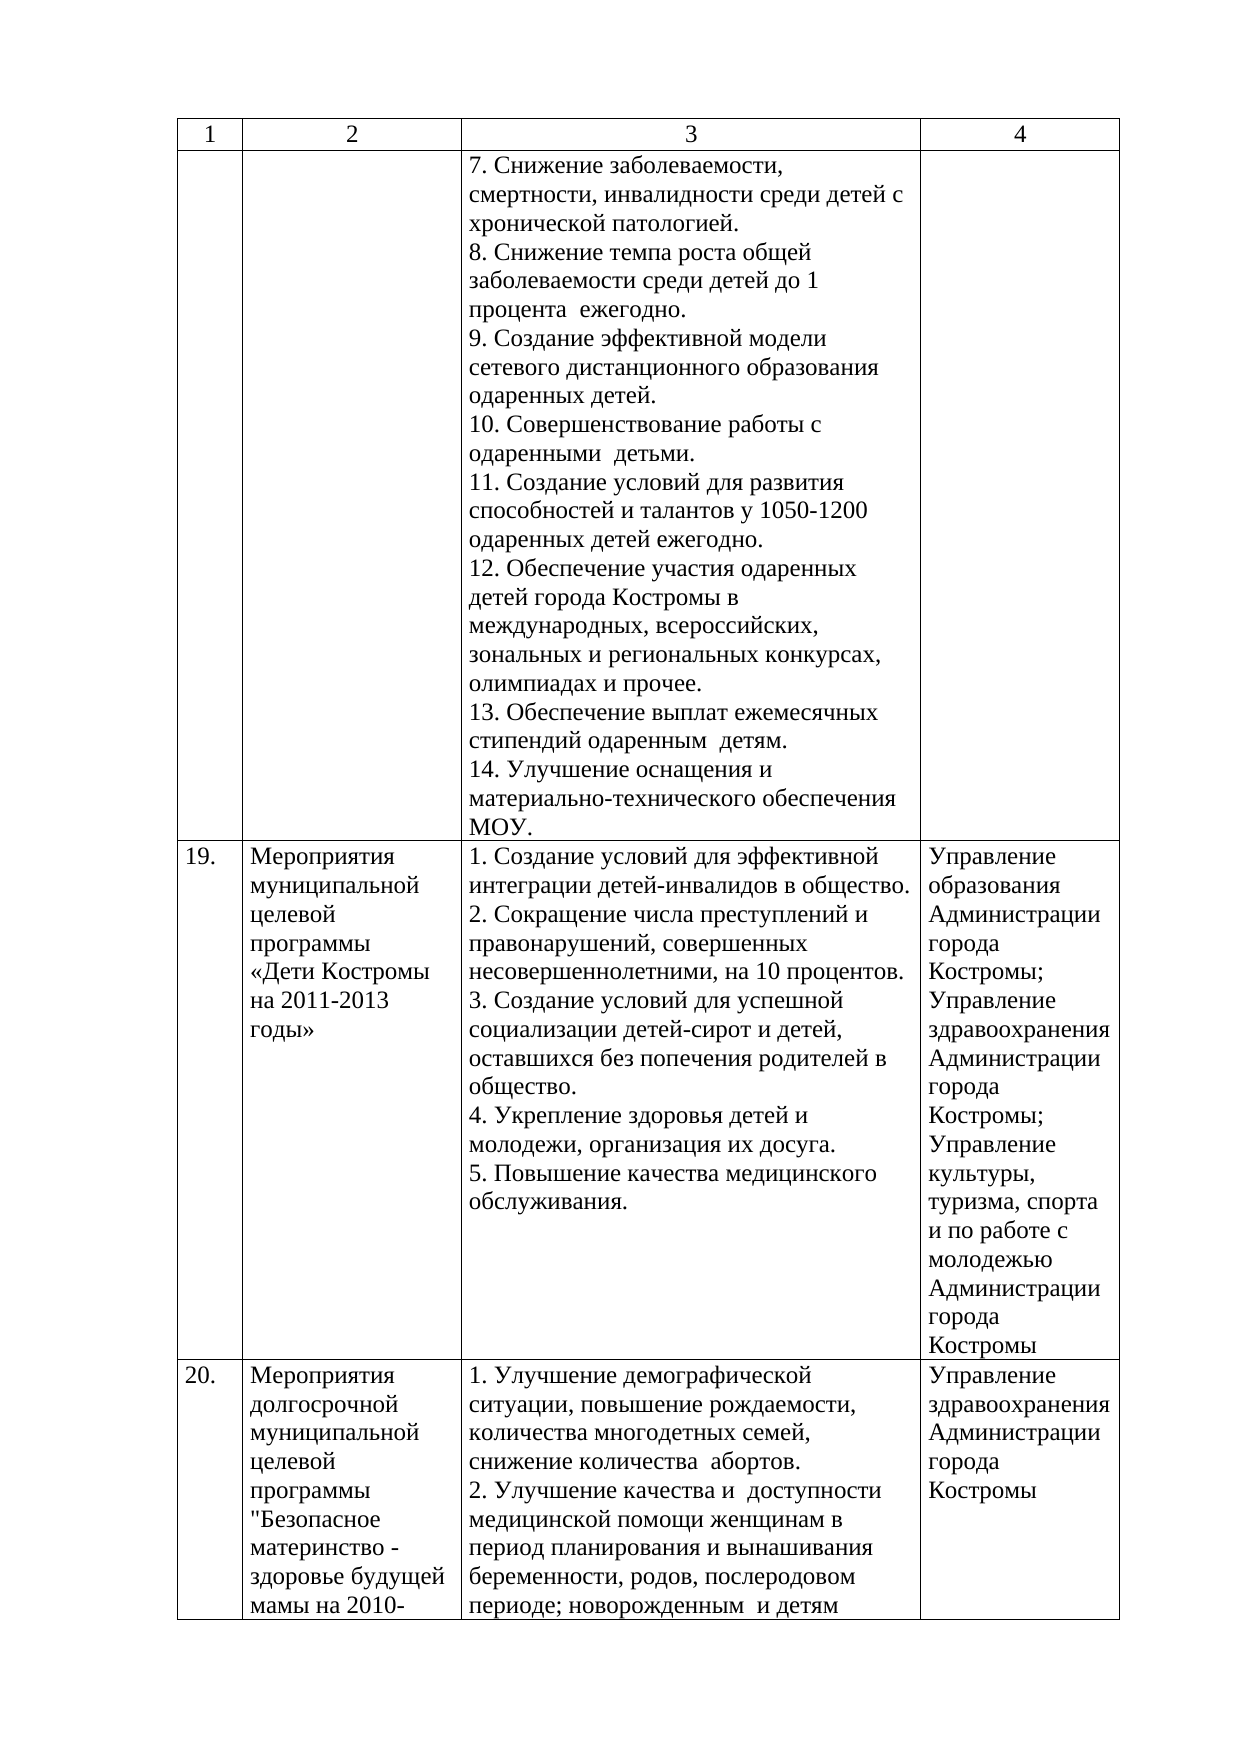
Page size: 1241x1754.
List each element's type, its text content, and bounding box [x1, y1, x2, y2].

table_cell Мероприятия долгосрочной муниципальной целевой программы "Безопасное материнство - здоровье будущей мамы на 2010- [243, 1360, 461, 1619]
table_cell [1120, 150, 1152, 840]
table_cell [243, 151, 461, 840]
table_cell [178, 151, 242, 840]
table_cell 19. [178, 841, 242, 1359]
table_cell 1. Улучшение демографической ситуации, повышение рождаемости, количества многодетных семей, снижение количества абортов. 2. Улучшение качества и доступности медицинской помощи женщинам в период планирования и вынашивания беременности, родов, послеродовом периоде; новорожденным и детям [462, 1360, 920, 1619]
table_cell 20. [178, 1360, 242, 1619]
table_cell [921, 151, 1119, 840]
table_header [1120, 118, 1152, 150]
table_cell 7. Снижение заболеваемости, смертности, инвалидности среди детей с хронической патологией. 8. Снижение темпа роста общей заболеваемости среди детей до 1 процента ежегодно. 9. Создание эффективной модели сетевого дистанционного образования одаренных детей. 10. Совершенствование работы с одаренными детьми. 11. Создание условий для развития способностей и талантов у 1050-1200 одаренных детей ежегодно. 12. Обеспечение участия одаренных детей города Костромы в международных, всероссийских, зональных и региональных конкурсах, олимпиадах и прочее. 13. Обеспечение выплат ежемесячных стипендий одаренным детям. 14. Улучшение оснащения и материально-технического обеспечения МОУ. [462, 151, 920, 840]
table_cell [1120, 840, 1152, 1359]
table_cell Управление образования Администрации города Костромы; Управление здравоохранения Администрации города Костромы; Управление культуры, туризма, спорта и по работе с молодежью Администрации города Костромы [921, 841, 1119, 1359]
table_cell Мероприятия муниципальной целевой программы «Дети Костромы на 2011-2013 годы» [243, 841, 461, 1359]
table_header 3 [462, 119, 920, 150]
table_cell [1120, 1359, 1152, 1619]
table_header 2 [243, 119, 461, 150]
table_header 1 [178, 119, 242, 150]
table_cell 1. Создание условий для эффективной интеграции детей-инвалидов в общество. 2. Сокращение числа преступлений и правонарушений, совершенных несовершеннолетними, на 10 процентов. 3. Создание условий для успешной социализации детей-сирот и детей, оставшихся без попечения родителей в общество. 4. Укрепление здоровья детей и молодежи, организация их досуга. 5. Повышение качества медицинского обслуживания. [462, 841, 920, 1359]
table_cell Управление здравоохранения Администрации города Костромы [921, 1360, 1119, 1619]
table_header 4 [921, 119, 1119, 150]
